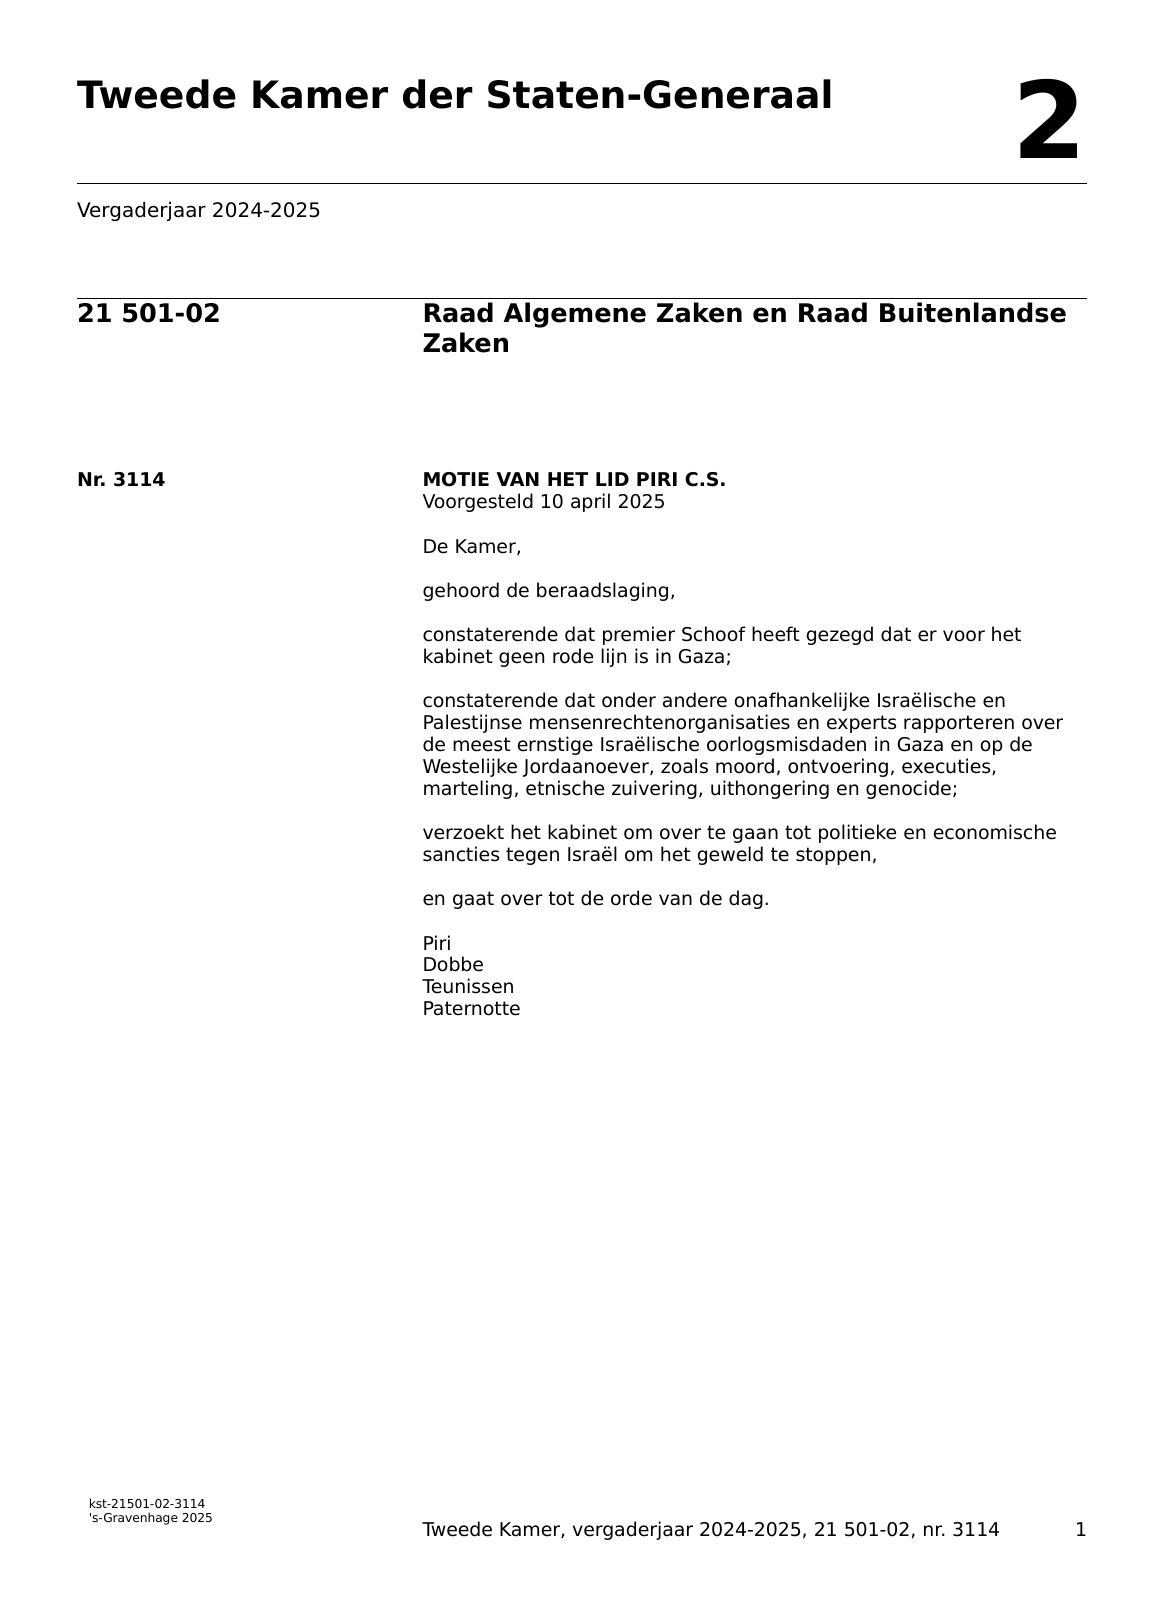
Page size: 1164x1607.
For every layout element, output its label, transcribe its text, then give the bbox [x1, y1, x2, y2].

text gehoord de beraadslaging, [422, 580, 1087, 602]
text verzoekt het kabinet om over te gaan tot politieke en economische sancties tegen Israël om het geweld te stoppen, [422, 822, 1087, 866]
subtitle 21 501-02 Raad Algemene Zaken en Raad Buitenlandse Zaken [77, 299, 1087, 358]
subtitle Nr. 3114 MOTIE VAN HET LID PIRI C.S. [77, 469, 1087, 491]
text Teunissen [422, 976, 1087, 998]
text constaterende dat premier Schoof heeft gezegd dat er voor het kabinet geen rode lijn is in Gaza; [422, 624, 1087, 668]
table_header 2 [886, 59, 1087, 183]
text 's-Gravenhage 2025 [88, 1511, 323, 1525]
text De Kamer, [422, 536, 1087, 557]
text Piri [422, 932, 1087, 954]
text constaterende dat onder andere onafhankelijke Israëlische en Palestijnse mensenrechtenorganisaties en experts rapporteren over de meest ernstige Israëlische oorlogsmisdaden in Gaza en op de Westelijke Jordaanoever, zoals moord, ontvoering, executies, marteling, etnische zuivering, uithongering en genocide; [422, 690, 1087, 800]
text Dobbe [422, 954, 1087, 976]
text kst-21501-02-3114 [88, 1497, 323, 1511]
text Voorgesteld 10 april 2025 [422, 491, 1087, 513]
text en gaat over tot de orde van de dag. [422, 888, 1087, 910]
table_header Tweede Kamer der Staten-Generaal [77, 59, 886, 183]
table_cell Vergaderjaar 2024-2025 [77, 184, 1087, 298]
text Paternotte [422, 998, 1087, 1020]
